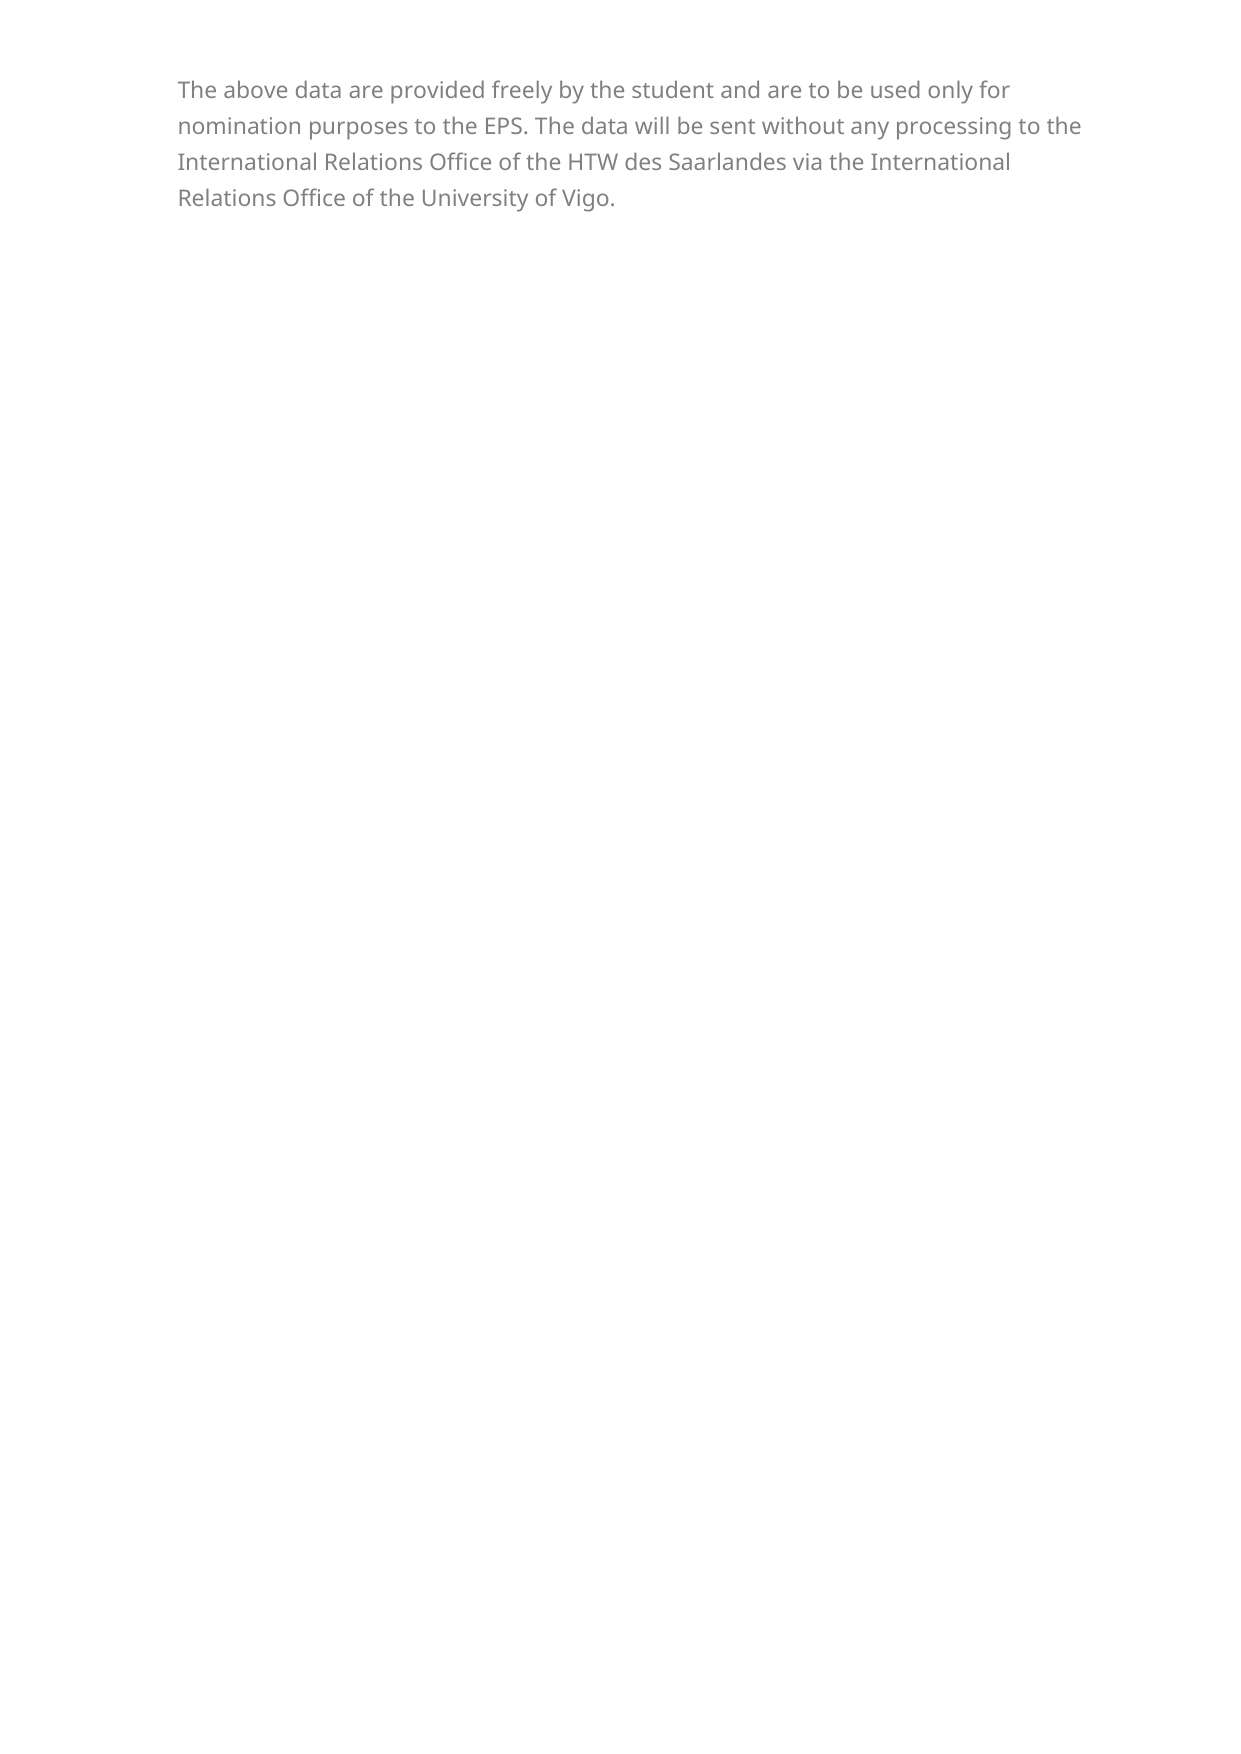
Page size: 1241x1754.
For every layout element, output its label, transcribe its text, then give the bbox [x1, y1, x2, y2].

text The above data are provided freely by the student and are to be used only for nomination purposes to the EPS. The data will be sent without any processing to the International Relations Office of the HTW des Saarlandes via the International Relations Office of the University of Vigo. [177, 74, 1093, 213]
